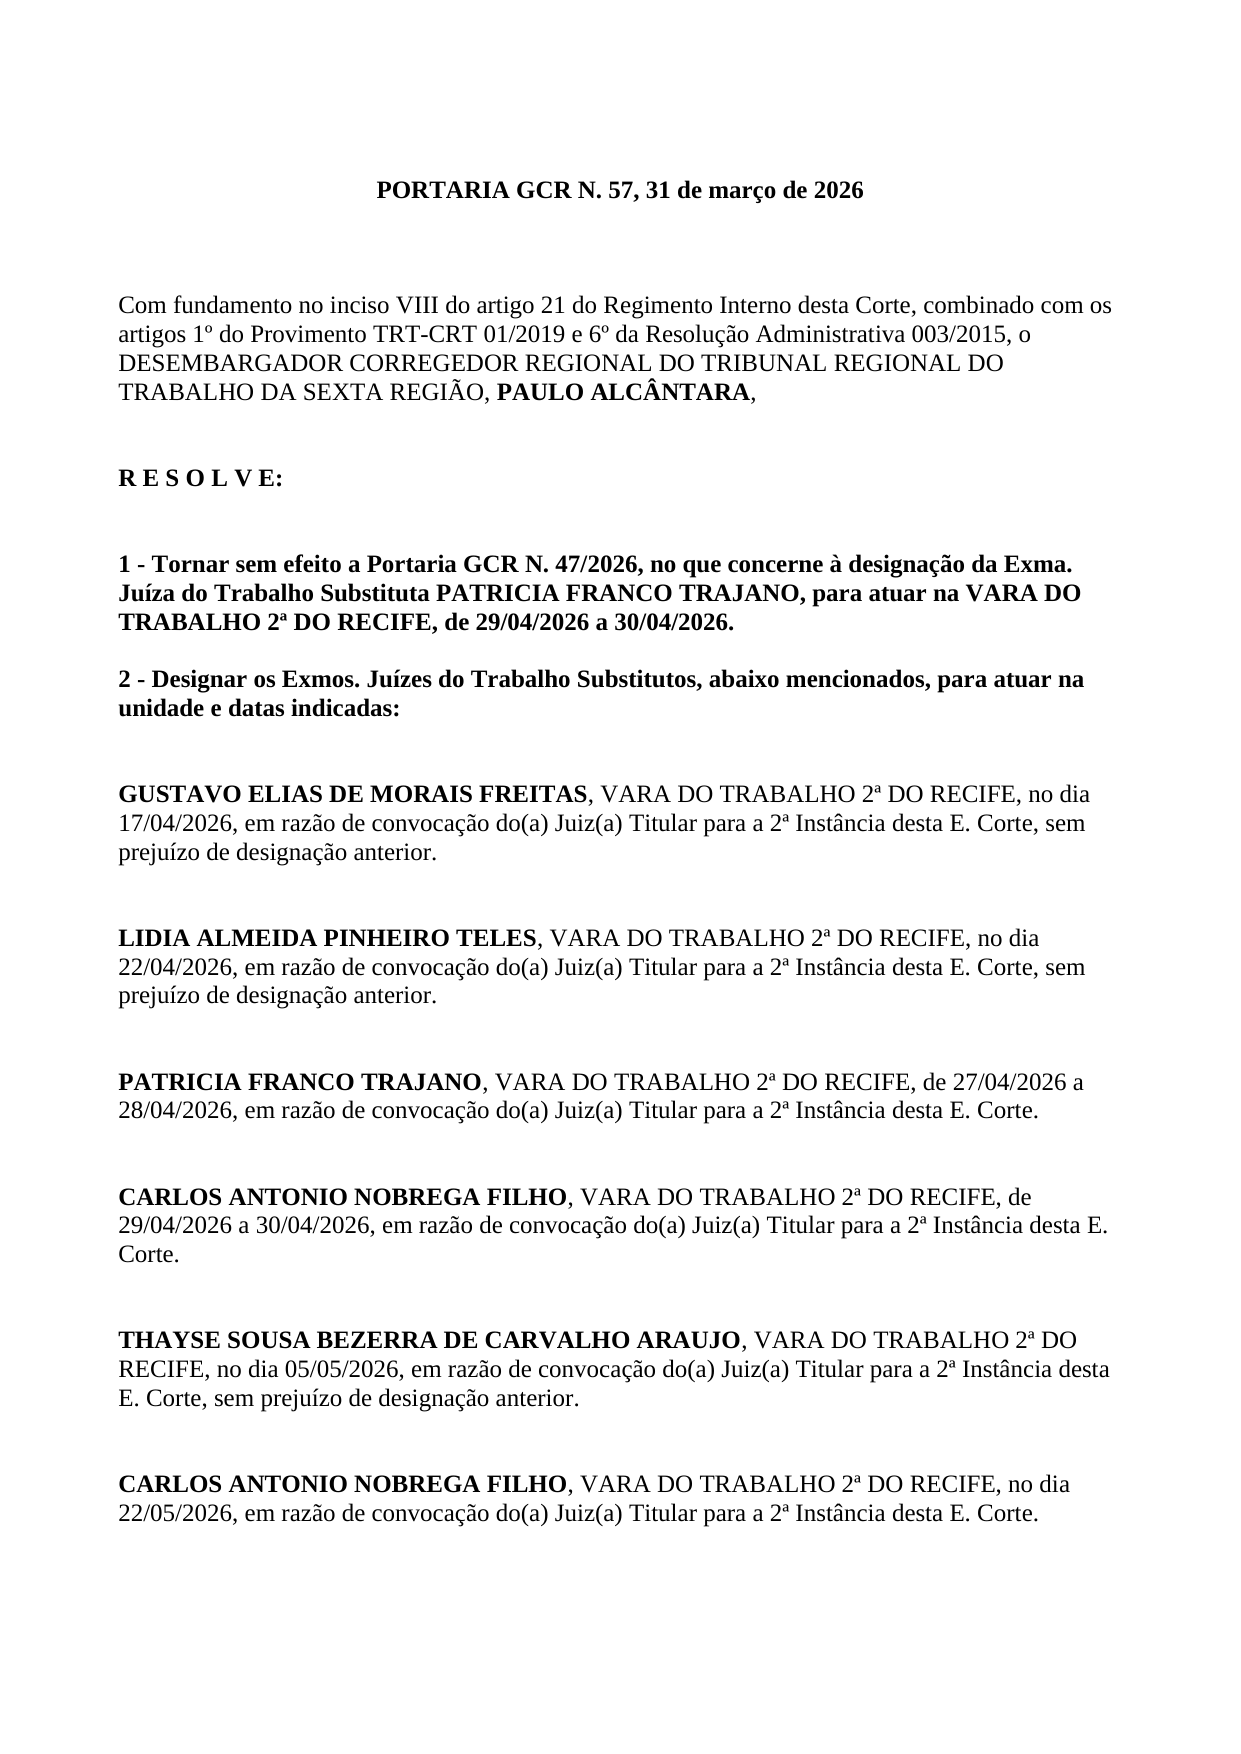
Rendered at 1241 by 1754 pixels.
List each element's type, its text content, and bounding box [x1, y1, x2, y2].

text LIDIA ALMEIDA PINHEIRO TELES, VARA DO TRABALHO 2ª DO RECIFE, no dia 22/04/2026, em razão de convocação do(a) Juiz(a) Titular para a 2ª Instância desta E. Corte, sem prejuízo de designação anterior. [118, 923, 1122, 1009]
text 2 - Designar os Exmos. Juízes do Trabalho Substitutos, abaixo mencionados, para atuar na unidade e datas indicadas: [118, 664, 1122, 722]
text GUSTAVO ELIAS DE MORAIS FREITAS, VARA DO TRABALHO 2ª DO RECIFE, no dia 17/04/2026, em razão de convocação do(a) Juiz(a) Titular para a 2ª Instância desta E. Corte, sem prejuízo de designação anterior. [118, 779, 1122, 866]
text THAYSE SOUSA BEZERRA DE CARVALHO ARAUJO, VARA DO TRABALHO 2ª DO RECIFE, no dia 05/05/2026, em razão de convocação do(a) Juiz(a) Titular para a 2ª Instância desta E. Corte, sem prejuízo de designação anterior. [118, 1326, 1122, 1412]
text 1 - Tornar sem efeito a Portaria GCR N. 47/2026, no que concerne à designação da Exma. Juíza do Trabalho Substituta PATRICIA FRANCO TRAJANO, para atuar na VARA DO TRABALHO 2ª DO RECIFE, de 29/04/2026 a 30/04/2026. [118, 549, 1122, 636]
text PORTARIA GCR N. 57, 31 de março de 2026 [118, 176, 1122, 204]
text R E S O L V E: [118, 463, 1122, 492]
text Com fundamento no inciso VIII do artigo 21 do Regimento Interno desta Corte, combinado com os artigos 1º do Provimento TRT-CRT 01/2019 e 6º da Resolução Administrativa 003/2015, o DESEMBARGADOR CORREGEDOR REGIONAL DO TRIBUNAL REGIONAL DO TRABALHO DA SEXTA REGIÃO, PAULO ALCÂNTARA, [118, 291, 1122, 406]
text CARLOS ANTONIO NOBREGA FILHO, VARA DO TRABALHO 2ª DO RECIFE, no dia 22/05/2026, em razão de convocação do(a) Juiz(a) Titular para a 2ª Instância desta E. Corte. [118, 1469, 1122, 1527]
text CARLOS ANTONIO NOBREGA FILHO, VARA DO TRABALHO 2ª DO RECIFE, de 29/04/2026 a 30/04/2026, em razão de convocação do(a) Juiz(a) Titular para a 2ª Instância desta E. Corte. [118, 1182, 1122, 1268]
text PATRICIA FRANCO TRAJANO, VARA DO TRABALHO 2ª DO RECIFE, de 27/04/2026 a 28/04/2026, em razão de convocação do(a) Juiz(a) Titular para a 2ª Instância desta E. Corte. [118, 1067, 1122, 1124]
